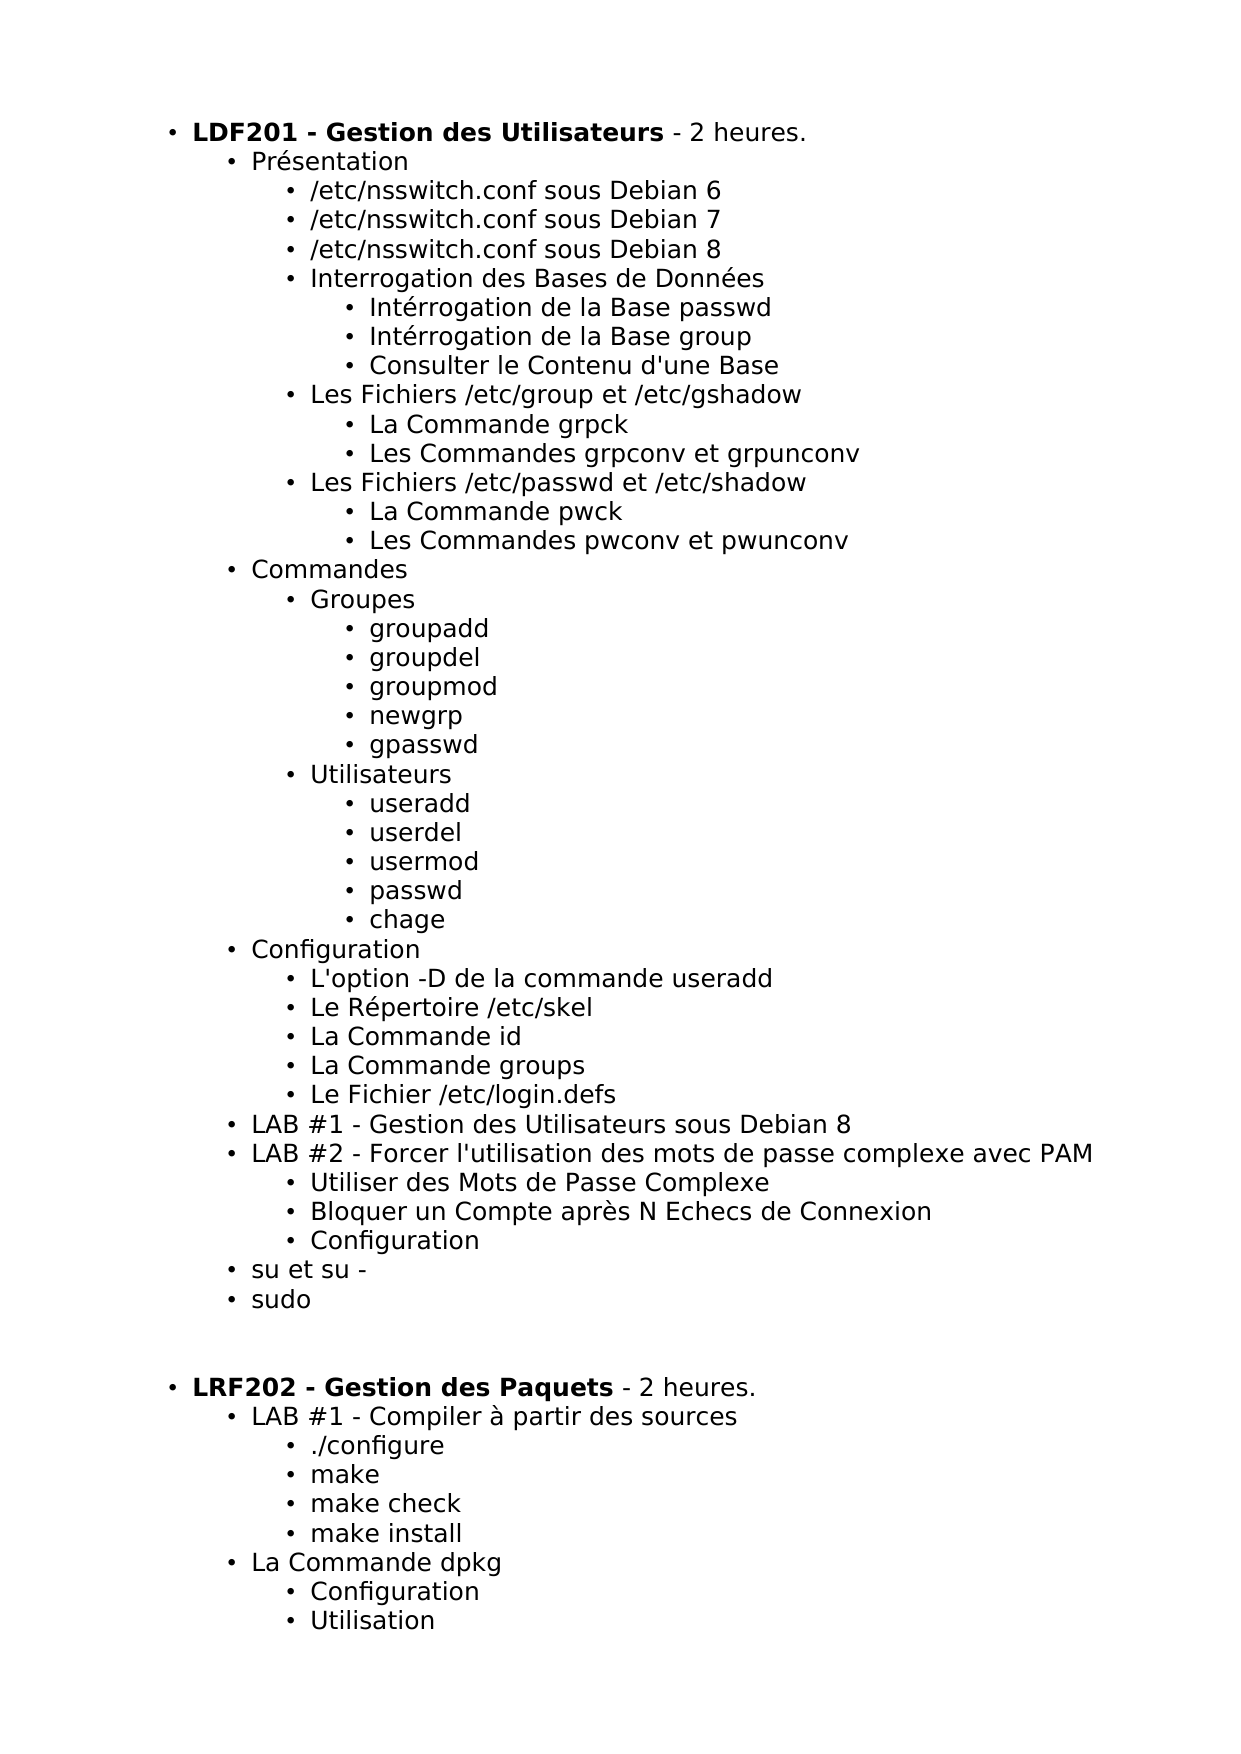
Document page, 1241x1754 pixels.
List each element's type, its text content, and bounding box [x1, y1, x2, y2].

list La Commande pwck [354, 497, 1122, 526]
list Les Fichiers /etc/passwd et /etc/shadow [295, 468, 1122, 497]
list La Commande dpkg [236, 1548, 1122, 1577]
list useradd [354, 789, 1122, 818]
list /etc/nsswitch.conf sous Debian 8 [295, 235, 1122, 264]
list Configuration [236, 935, 1122, 964]
list L'option -D de la commande useradd [295, 964, 1122, 993]
list userdel [354, 818, 1122, 847]
list Intérrogation de la Base passwd [354, 293, 1122, 322]
list newgrp [354, 701, 1122, 731]
list groupdel [354, 643, 1122, 672]
list Les Commandes grpconv et grpunconv [354, 439, 1122, 468]
list Interrogation des Bases de Données [295, 264, 1122, 293]
list Consulter le Contenu d'une Base [354, 351, 1122, 381]
list make check [295, 1489, 1122, 1519]
list Le Fichier /etc/login.defs [295, 1081, 1122, 1110]
list La Commande grpck [354, 410, 1122, 439]
list groupmod [354, 672, 1122, 701]
list make [295, 1460, 1122, 1489]
list groupadd [354, 614, 1122, 643]
list usermod [354, 847, 1122, 876]
list LAB #1 - Compiler à partir des sources [236, 1402, 1122, 1431]
list Présentation [236, 147, 1122, 176]
list La Commande groups [295, 1051, 1122, 1081]
list make install [295, 1519, 1122, 1548]
list LRF202 - Gestion des Paquets - 2 heures. [177, 1373, 1122, 1402]
list Intérrogation de la Base group [354, 322, 1122, 351]
list Utilisateurs [295, 760, 1122, 789]
list /etc/nsswitch.conf sous Debian 7 [295, 206, 1122, 235]
list chage [354, 906, 1122, 935]
list Groupes [295, 585, 1122, 614]
list ./configure [295, 1431, 1122, 1460]
list LAB #2 - Forcer l'utilisation des mots de passe complexe avec PAM [236, 1139, 1122, 1168]
list Utilisation [295, 1606, 1122, 1635]
list Utiliser des Mots de Passe Complexe [295, 1168, 1122, 1197]
list Les Fichiers /etc/group et /etc/gshadow [295, 381, 1122, 410]
list La Commande id [295, 1022, 1122, 1051]
list gpasswd [354, 731, 1122, 760]
list LDF201 - Gestion des Utilisateurs - 2 heures. [177, 118, 1122, 147]
list Configuration [295, 1577, 1122, 1606]
list Le Répertoire /etc/skel [295, 993, 1122, 1022]
list passwd [354, 876, 1122, 906]
list su et su - [236, 1256, 1122, 1285]
list /etc/nsswitch.conf sous Debian 6 [295, 176, 1122, 206]
list sudo [236, 1285, 1122, 1314]
list Commandes [236, 556, 1122, 585]
list Les Commandes pwconv et pwunconv [354, 526, 1122, 556]
list Configuration [295, 1226, 1122, 1256]
list LAB #1 - Gestion des Utilisateurs sous Debian 8 [236, 1110, 1122, 1139]
list Bloquer un Compte après N Echecs de Connexion [295, 1197, 1122, 1226]
